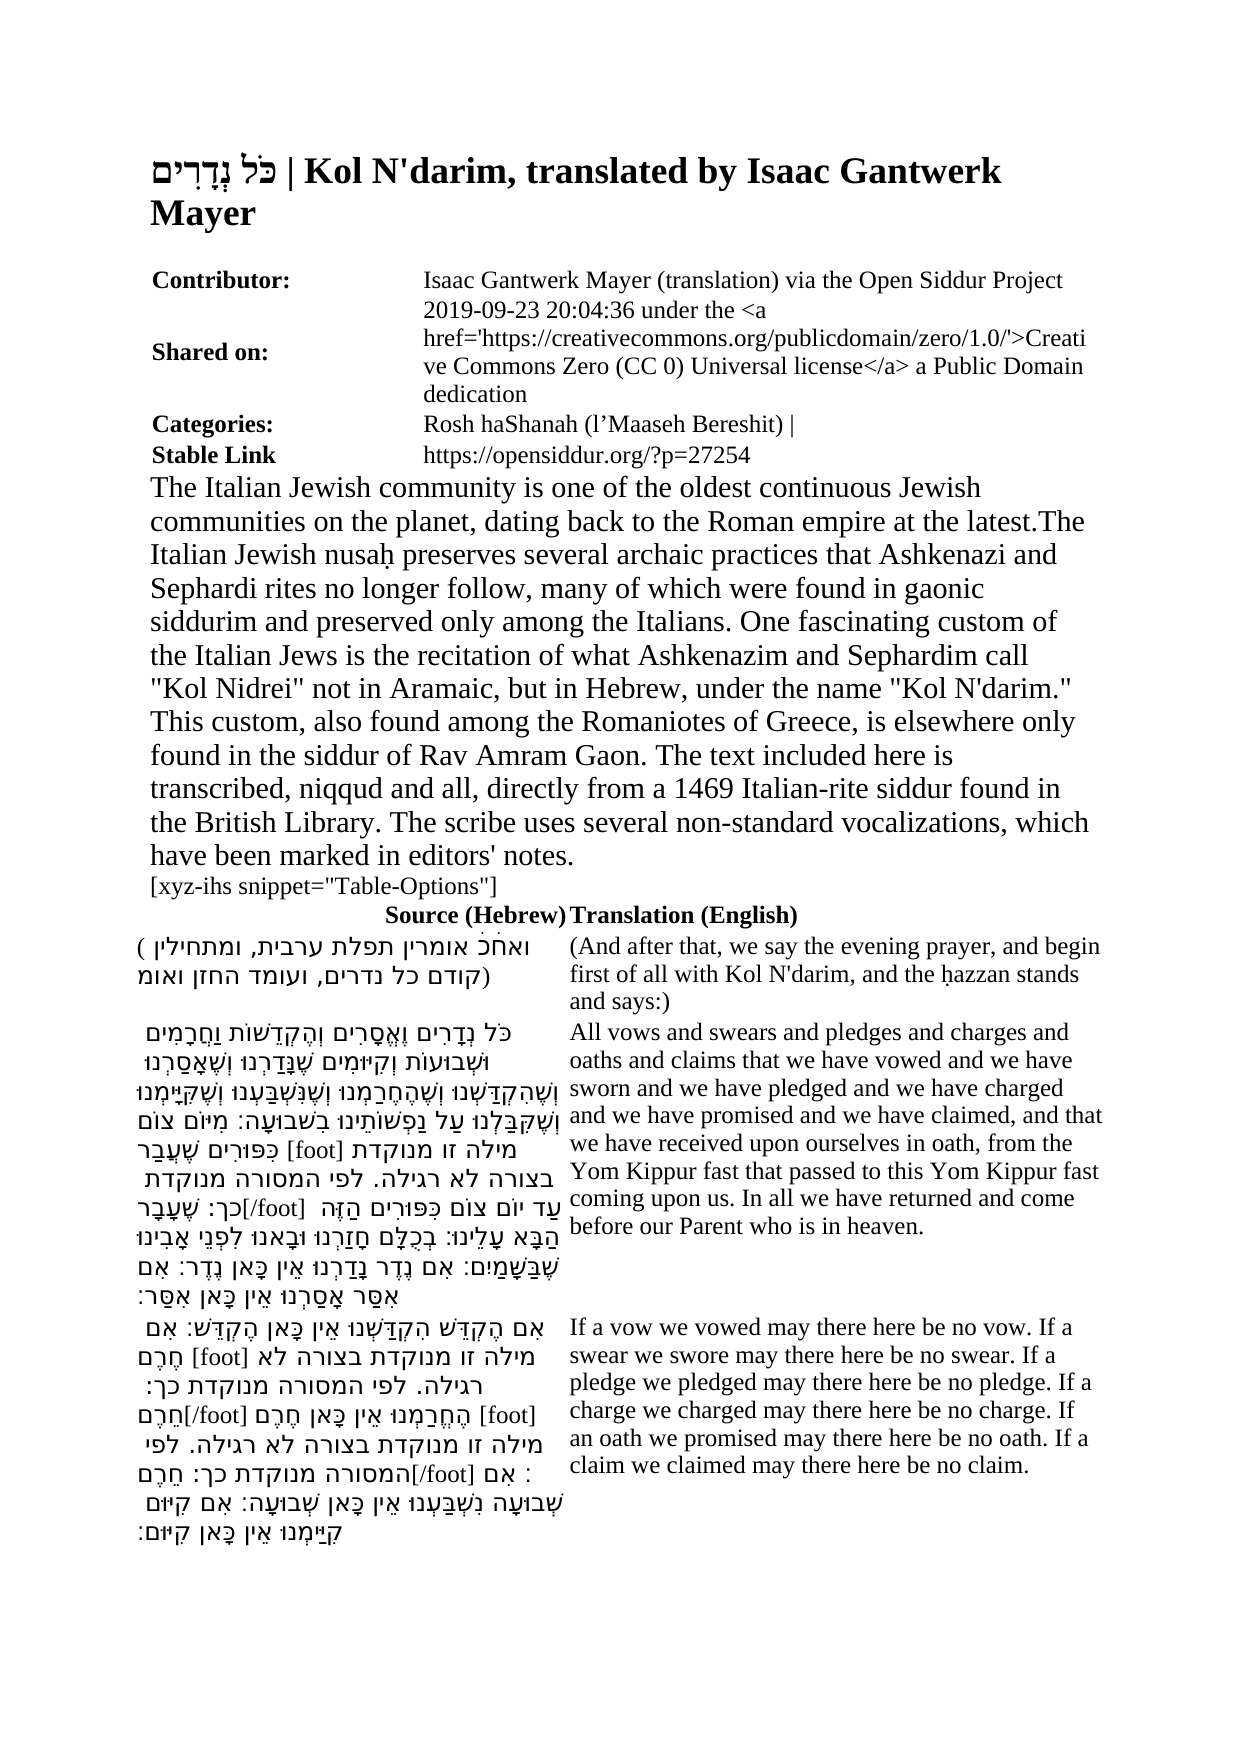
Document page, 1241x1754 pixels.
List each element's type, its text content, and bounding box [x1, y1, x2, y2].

table_cell אִם הֶקְדֵּשׁ הִקְדַּשְׁנוּ אֵין כָּאן הֶקְדֵּשׁ׃ אִם חֶרֶם [foot]מילה זו מנוקדת בצורה לא רגילה. לפי המסורה מנוקדת כך: חֵרֶם[/foot] הֶחֱרַמְנוּ אֵין כָּאן חֶרֶם [foot]מילה זו מנוקדת בצורה לא רגילה. לפי המסורה מנוקדת כך: חֵרֶם[/foot]׃ אִם שְׁבוּעָה נִשְׁבַּעְנוּ אֵין כָּאן שְׁבוּעָה׃ אִם קִיּוּם קִיַּימְנוּ אֵין כָּאן קִיּוּם׃ [135, 1312, 568, 1548]
table_header Source (Hebrew) [135, 900, 568, 931]
table_header Contributor: [150, 264, 421, 295]
subtitle כֹּל נְדָרִים | Kol N'darim, translated by Isaac Gantwerk Mayer [150, 150, 1090, 233]
table_cell https://opensiddur.org/?p=27254 [421, 440, 1090, 471]
table_cell (And after that, we say the evening prayer, and begin first of all with Kol N'darim, and the ḥazzan stands and says:) [568, 931, 1105, 1017]
table_cell (ואחׄכׄ אומרין תפלת ערבית, ומתחילין קודם כל נדרים, ועומד החזן ואומ) [135, 931, 568, 1017]
table_header Isaac Gantwerk Mayer (translation) via the Open Siddur Project [421, 264, 1090, 295]
table_cell Categories: [150, 409, 421, 440]
table_cell Stable Link [150, 440, 421, 471]
text The Italian Jewish community is one of the oldest continuous Jewish communities on the planet, dating back to the Roman empire at the latest.The Italian Jewish nusaḥ preserves several archaic practices that Ashkenazi and Sephardi rites no longer follow, many of which were found in gaonic siddurim and preserved only among the Italians. One fascinating custom of the Italian Jews is the recitation of what Ashkenazim and Sephardim call "Kol Nidrei" not in Aramaic, but in Hebrew, under the name "Kol N'darim." This custom, also found among the Romaniotes of Greece, is elsewhere only found in the siddur of Rav Amram Gaon. The text included here is transcribed, niqqud and all, directly from a 1469 Italian-rite siddur found in the British Library. The scribe uses several non-standard vocalizations, which have been marked in editors' notes. [150, 471, 1090, 872]
table_cell 2019-09-23 20:04:36 under the <a href='https://creativecommons.org/publicdomain/zero/1.0/'>Creative Commons Zero (CC 0) Universal license</a> a Public Domain dedication [421, 295, 1090, 409]
table_cell כֹּל נְדָרִים וֶאֱסָרִים וְהֶקְדֵשׁוֹת וַחֲרָמִים וּשְׁבוּעוֹת וְקִיּוּמִים שֶׁנָּדַרְנוּ וְשֶׁאָסַרְנוּ וְשֶׁהִקְדַּשְׁנוּ וְשֶׁהֶחֶרַמְנוּ וְשֶׁנִּשְׁבַּעְנוּ וְשֶׁקִּיָּימְנוּ וְשֶׁקִּבַּלְנוּ עַל נַפְשׁוֹתֵינוּ בִשׁבוּעָה׃ מִיּוֹם צוֹם כִּפּוּרִים שֶׁעֲבַר [foot]מילה זו מנוקדת בצורה לא רגילה. לפי המסורה מנוקדת כך: שֶׁעָבָר[/foot] עַד יוֹם צוֹם כִּפּוּרִים הַזֶּה הַבָּא עָלֵינוּ׃ בְכֻלָּם חָזַרְנוּ וּבָאנוּ לִפְנֵי אָבִינוּ שֶׁבַּשָּׁמַיִם׃ אִם נֶדֶר נָדַרְנוּ אֵין כָּאן נֶדֶר׃ אִם אִסַּר אָסַרְנוּ אֵין כָּאן אִסַּר׃ [135, 1017, 568, 1312]
text [xyz-ihs snippet="Table-Options"] [150, 872, 1090, 900]
table_cell Rosh haShanah (l’Maaseh Bereshit) | [421, 409, 1090, 440]
table_cell If a vow we vowed may there here be no vow. If a swear we swore may there here be no swear. If a pledge we pledged may there here be no pledge. If a charge we charged may there here be no charge. If an oath we promised may there here be no oath. If a claim we claimed may there here be no claim. [568, 1312, 1105, 1548]
table_cell All vows and swears and pledges and charges and oaths and claims that we have vowed and we have sworn and we have pledged and we have charged and we have promised and we have claimed, and that we have received upon ourselves in oath, from the Yom Kippur fast that passed to this Yom Kippur fast coming upon us. In all we have returned and come before our Parent who is in heaven. [568, 1017, 1105, 1312]
table_header Translation (English) [568, 900, 1105, 931]
table_cell Shared on: [150, 295, 421, 409]
